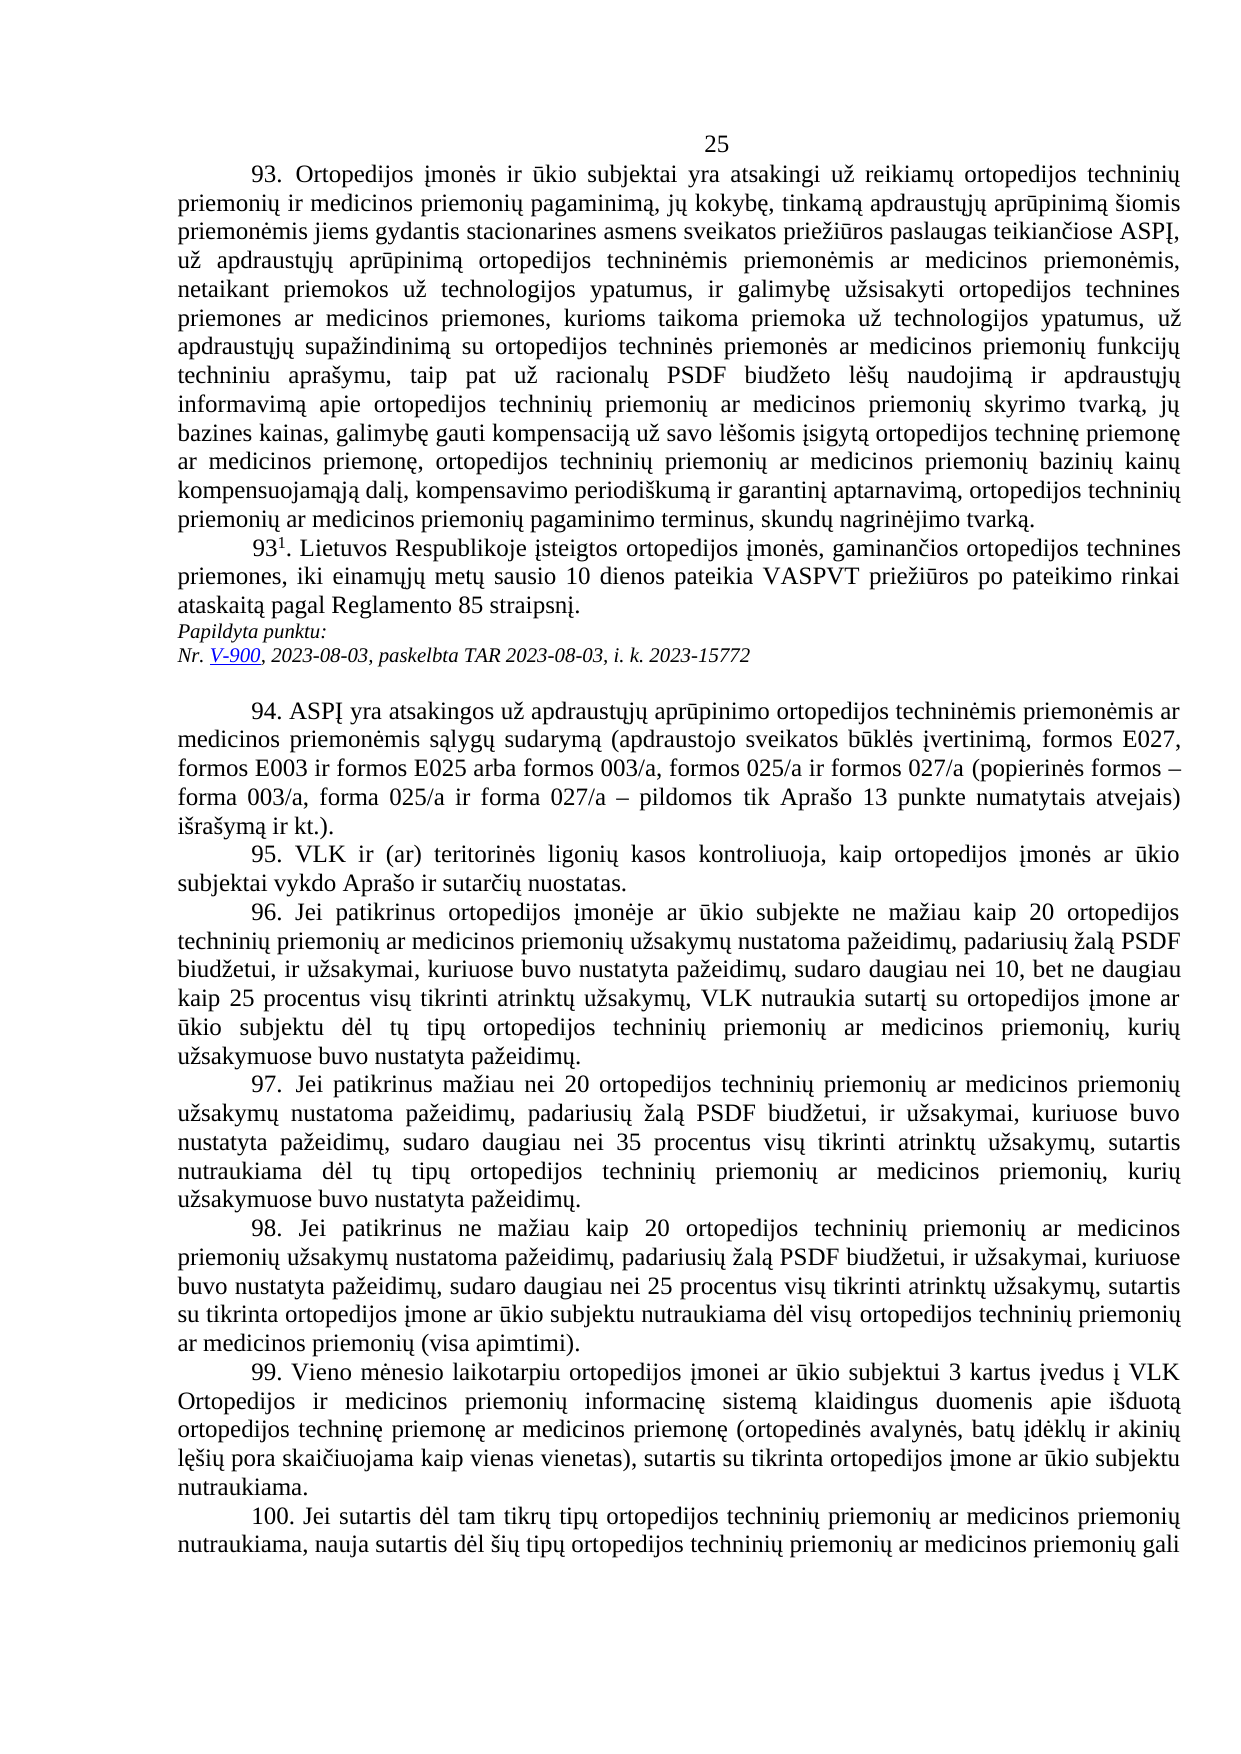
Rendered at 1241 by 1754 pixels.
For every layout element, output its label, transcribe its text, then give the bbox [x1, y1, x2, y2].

text 94. ASPĮ yra atsakingos už apdraustųjų aprūpinimo ortopedijos techninėmis priemonėmis ar medicinos priemonėmis sąlygų sudarymą (apdraustojo sveikatos būklės įvertinimą, formos E027, formos E003 ir formos E025 arba formos 003/a, formos 025/a ir formos 027/a (popierinės formos –forma 003/a, forma 025/a ir forma 027/a – pildomos tik Aprašo 13 punkte numatytais atvejais) išrašymą ir kt.). [177, 696, 1181, 839]
text 98. Jei patikrinus ne mažiau kaip 20 ortopedijos techninių priemonių ar medicinos priemonių užsakymų nustatoma pažeidimų, padariusių žalą PSDF biudžetui, ir užsakymai, kuriuose buvo nustatyta pažeidimų, sudaro daugiau nei 25 procentus visų tikrinti atrinktų užsakymų, sutartis su tikrinta ortopedijos įmone ar ūkio subjektu nutraukiama dėl visų ortopedijos techninių priemonių ar medicinos priemonių (visa apimtimi). [177, 1213, 1181, 1357]
text 93. Ortopedijos įmonės ir ūkio subjektai yra atsakingi už reikiamų ortopedijos techninių priemonių ir medicinos priemonių pagaminimą, jų kokybę, tinkamą apdraustųjų aprūpinimą šiomis priemonėmis jiems gydantis stacionarines asmens sveikatos priežiūros paslaugas teikiančiose ASPĮ, už apdraustųjų aprūpinimą ortopedijos techninėmis priemonėmis ar medicinos priemonėmis, netaikant priemokos už technologijos ypatumus, ir galimybę užsisakyti ortopedijos technines priemones ar medicinos priemones, kurioms taikoma priemoka už technologijos ypatumus, už apdraustųjų supažindinimą su ortopedijos techninės priemonės ar medicinos priemonių funkcijų techniniu aprašymu, taip pat už racionalų PSDF biudžeto lėšų naudojimą ir apdraustųjų informavimą apie ortopedijos techninių priemonių ar medicinos priemonių skyrimo tvarką, jų bazines kainas, galimybę gauti kompensaciją už savo lėšomis įsigytą ortopedijos techninę priemonę ar medicinos priemonę, ortopedijos techninių priemonių ar medicinos priemonių bazinių kainų kompensuojamąją dalį, kompensavimo periodiškumą ir garantinį aptarnavimą, ortopedijos techninių priemonių ar medicinos priemonių pagaminimo terminus, skundų nagrinėjimo tvarką. [177, 159, 1181, 533]
text 96. Jei patikrinus ortopedijos įmonėje ar ūkio subjekte ne mažiau kaip 20 ortopedijos techninių priemonių ar medicinos priemonių užsakymų nustatoma pažeidimų, padariusių žalą PSDF biudžetui, ir užsakymai, kuriuose buvo nustatyta pažeidimų, sudaro daugiau nei 10, bet ne daugiau kaip 25 procentus visų tikrinti atrinktų užsakymų, VLK nutraukia sutartį su ortopedijos įmone ar ūkio subjektu dėl tų tipų ortopedijos techninių priemonių ar medicinos priemonių, kurių užsakymuose buvo nustatyta pažeidimų. [177, 897, 1181, 1069]
text 931. Lietuvos Respublikoje įsteigtos ortopedijos įmonės, gaminančios ortopedijos technines priemones, iki einamųjų metų sausio 10 dienos pateikia VASPVT priežiūros po pateikimo rinkai ataskaitą pagal Reglamento 85 straipsnį. [177, 533, 1181, 619]
text Nr. V-900, 2023-08-03, paskelbta TAR 2023-08-03, i. k. 2023-15772 [177, 643, 1181, 667]
text Papildyta punktu: [177, 619, 1181, 643]
text 99. Vieno mėnesio laikotarpiu ortopedijos įmonei ar ūkio subjektui 3 kartus įvedus į VLK Ortopedijos ir medicinos priemonių informacinę sistemą klaidingus duomenis apie išduotą ortopedijos techninę priemonę ar medicinos priemonę (ortopedinės avalynės, batų įdėklų ir akinių lęšių pora skaičiuojama kaip vienas vienetas), sutartis su tikrinta ortopedijos įmone ar ūkio subjektu nutraukiama. [177, 1357, 1181, 1501]
text 100. Jei sutartis dėl tam tikrų tipų ortopedijos techninių priemonių ar medicinos priemonių nutraukiama, nauja sutartis dėl šių tipų ortopedijos techninių priemonių ar medicinos priemonių gali [177, 1501, 1181, 1558]
text 95. VLK ir (ar) teritorinės ligonių kasos kontroliuoja, kaip ortopedijos įmonės ar ūkio subjektai vykdo Aprašo ir sutarčių nuostatas. [177, 839, 1181, 897]
text 97. Jei patikrinus mažiau nei 20 ortopedijos techninių priemonių ar medicinos priemonių užsakymų nustatoma pažeidimų, padariusių žalą PSDF biudžetui, ir užsakymai, kuriuose buvo nustatyta pažeidimų, sudaro daugiau nei 35 procentus visų tikrinti atrinktų užsakymų, sutartis nutraukiama dėl tų tipų ortopedijos techninių priemonių ar medicinos priemonių, kurių užsakymuose buvo nustatyta pažeidimų. [177, 1069, 1181, 1213]
